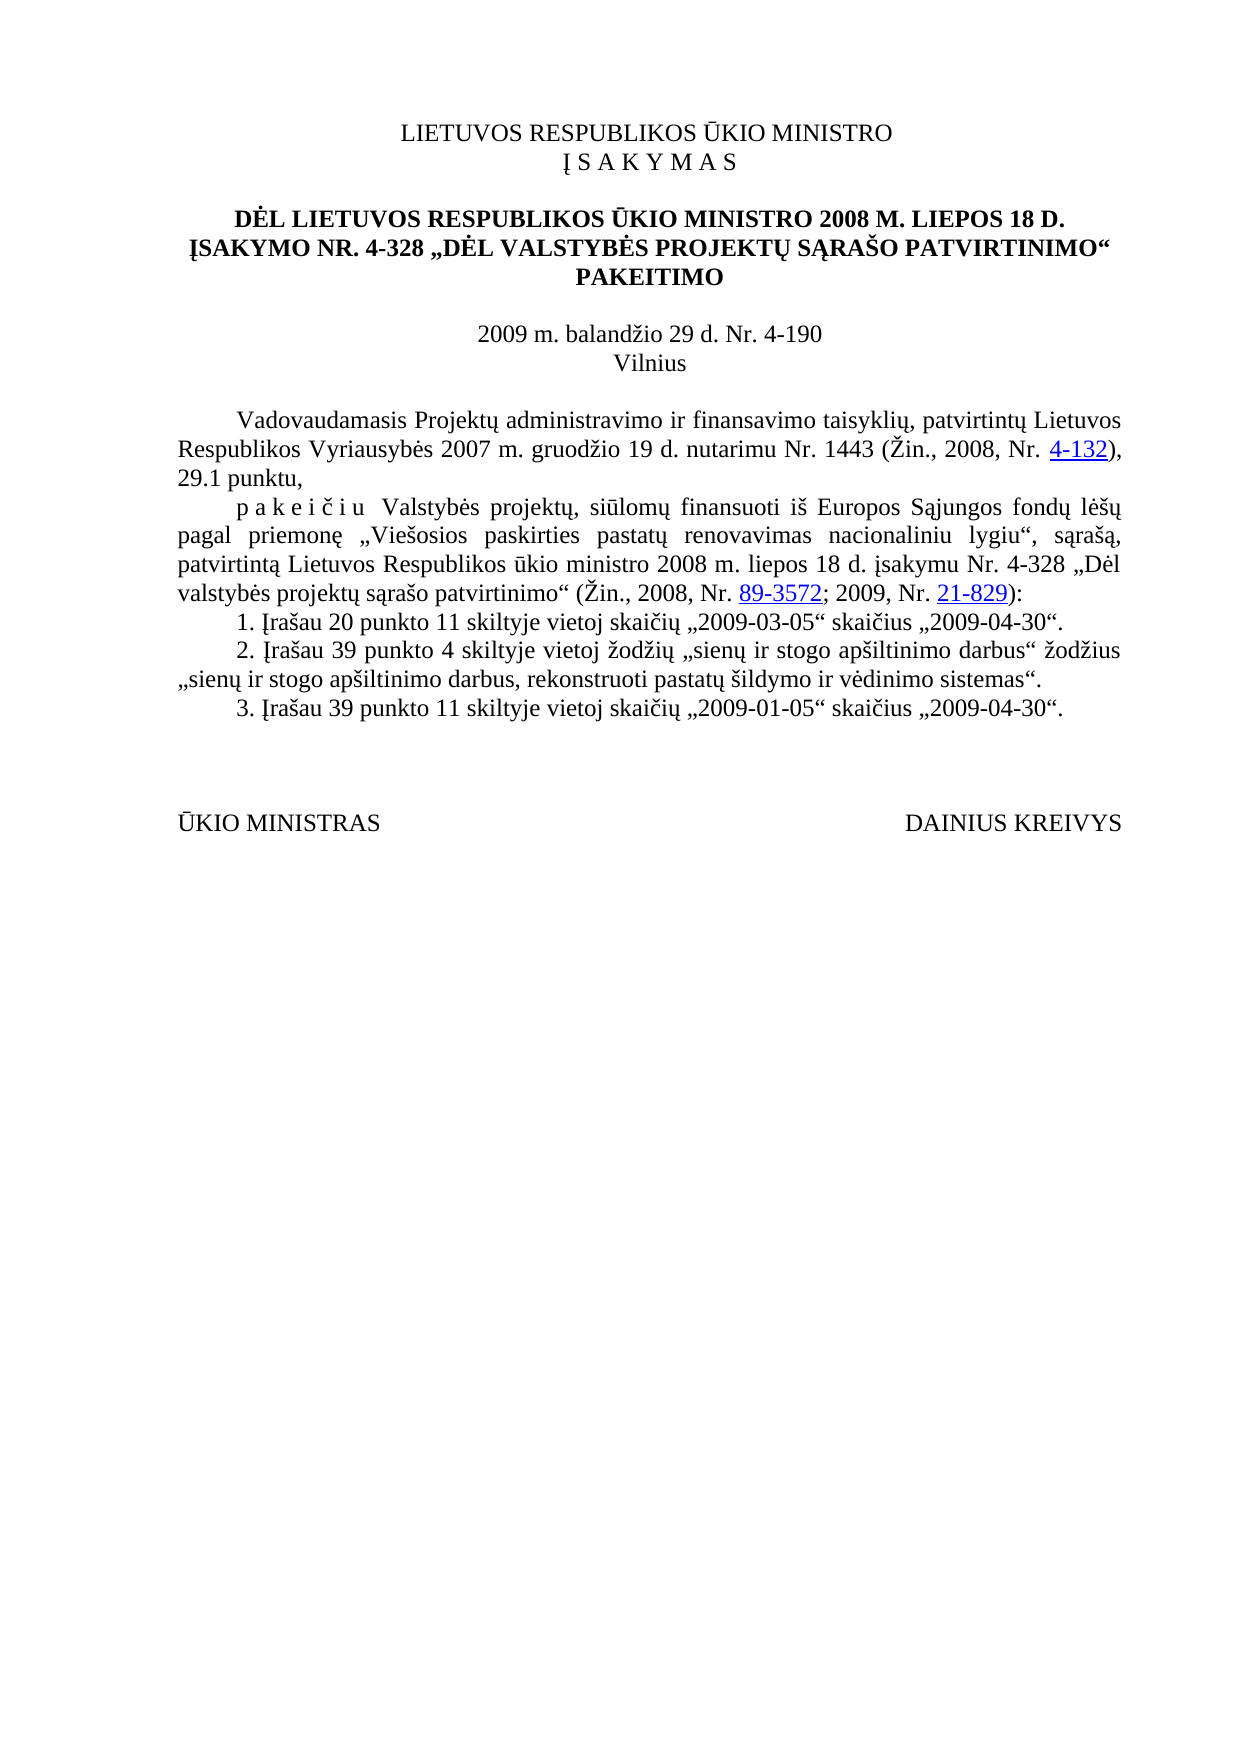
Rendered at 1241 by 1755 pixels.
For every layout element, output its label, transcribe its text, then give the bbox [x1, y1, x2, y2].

text 2. Įrašau 39 punkto 4 skiltyje vietoj žodžių „sienų ir stogo apšiltinimo darbus“ žodžius „sienų ir stogo apšiltinimo darbus, rekonstruoti pastatų šildymo ir vėdinimo sistemas“. [177, 636, 1122, 693]
text ĮSAKYMAS [177, 147, 1122, 176]
text Vilnius [177, 348, 1122, 377]
text 1. Įrašau 20 punkto 11 skiltyje vietoj skaičių „2009-03-05“ skaičius „2009-04-30“. [177, 607, 1122, 636]
text LIETUVOS RESPUBLIKOS ŪKIO MINISTRO [177, 118, 1122, 147]
text DĖL LIETUVOS RESPUBLIKOS ŪKIO MINISTRO 2008 M. LIEPOS 18 D. ĮSAKYMO NR. 4-328 „DĖL VALSTYBĖS PROJEKTŲ SĄRAŠO PATVIRTINIMO“ PAKEITIMO [177, 204, 1122, 291]
text pakeičiu Valstybės projektų, siūlomų finansuoti iš Europos Sąjungos fondų lėšų pagal priemonę „Viešosios paskirties pastatų renovavimas nacionaliniu lygiu“, sąrašą, patvirtintą Lietuvos Respublikos ūkio ministro 2008 m. liepos 18 d. įsakymu Nr. 4-328 „Dėl valstybės projektų sąrašo patvirtinimo“ (Žin., 2008, Nr. 89-3572; 2009, Nr. 21-829): [177, 492, 1122, 607]
text 2009 m. balandžio 29 d. Nr. 4-190 [177, 319, 1122, 348]
text ŪKIO MINISTRAS DAINIUS KREIVYS [177, 808, 1122, 837]
text Vadovaudamasis Projektų administravimo ir finansavimo taisyklių, patvirtintų Lietuvos Respublikos Vyriausybės 2007 m. gruodžio 19 d. nutarimu Nr. 1443 (Žin., 2008, Nr. 4-132), 29.1 punktu, [177, 406, 1122, 492]
text 3. Įrašau 39 punkto 11 skiltyje vietoj skaičių „2009-01-05“ skaičius „2009-04-30“. [177, 693, 1122, 722]
